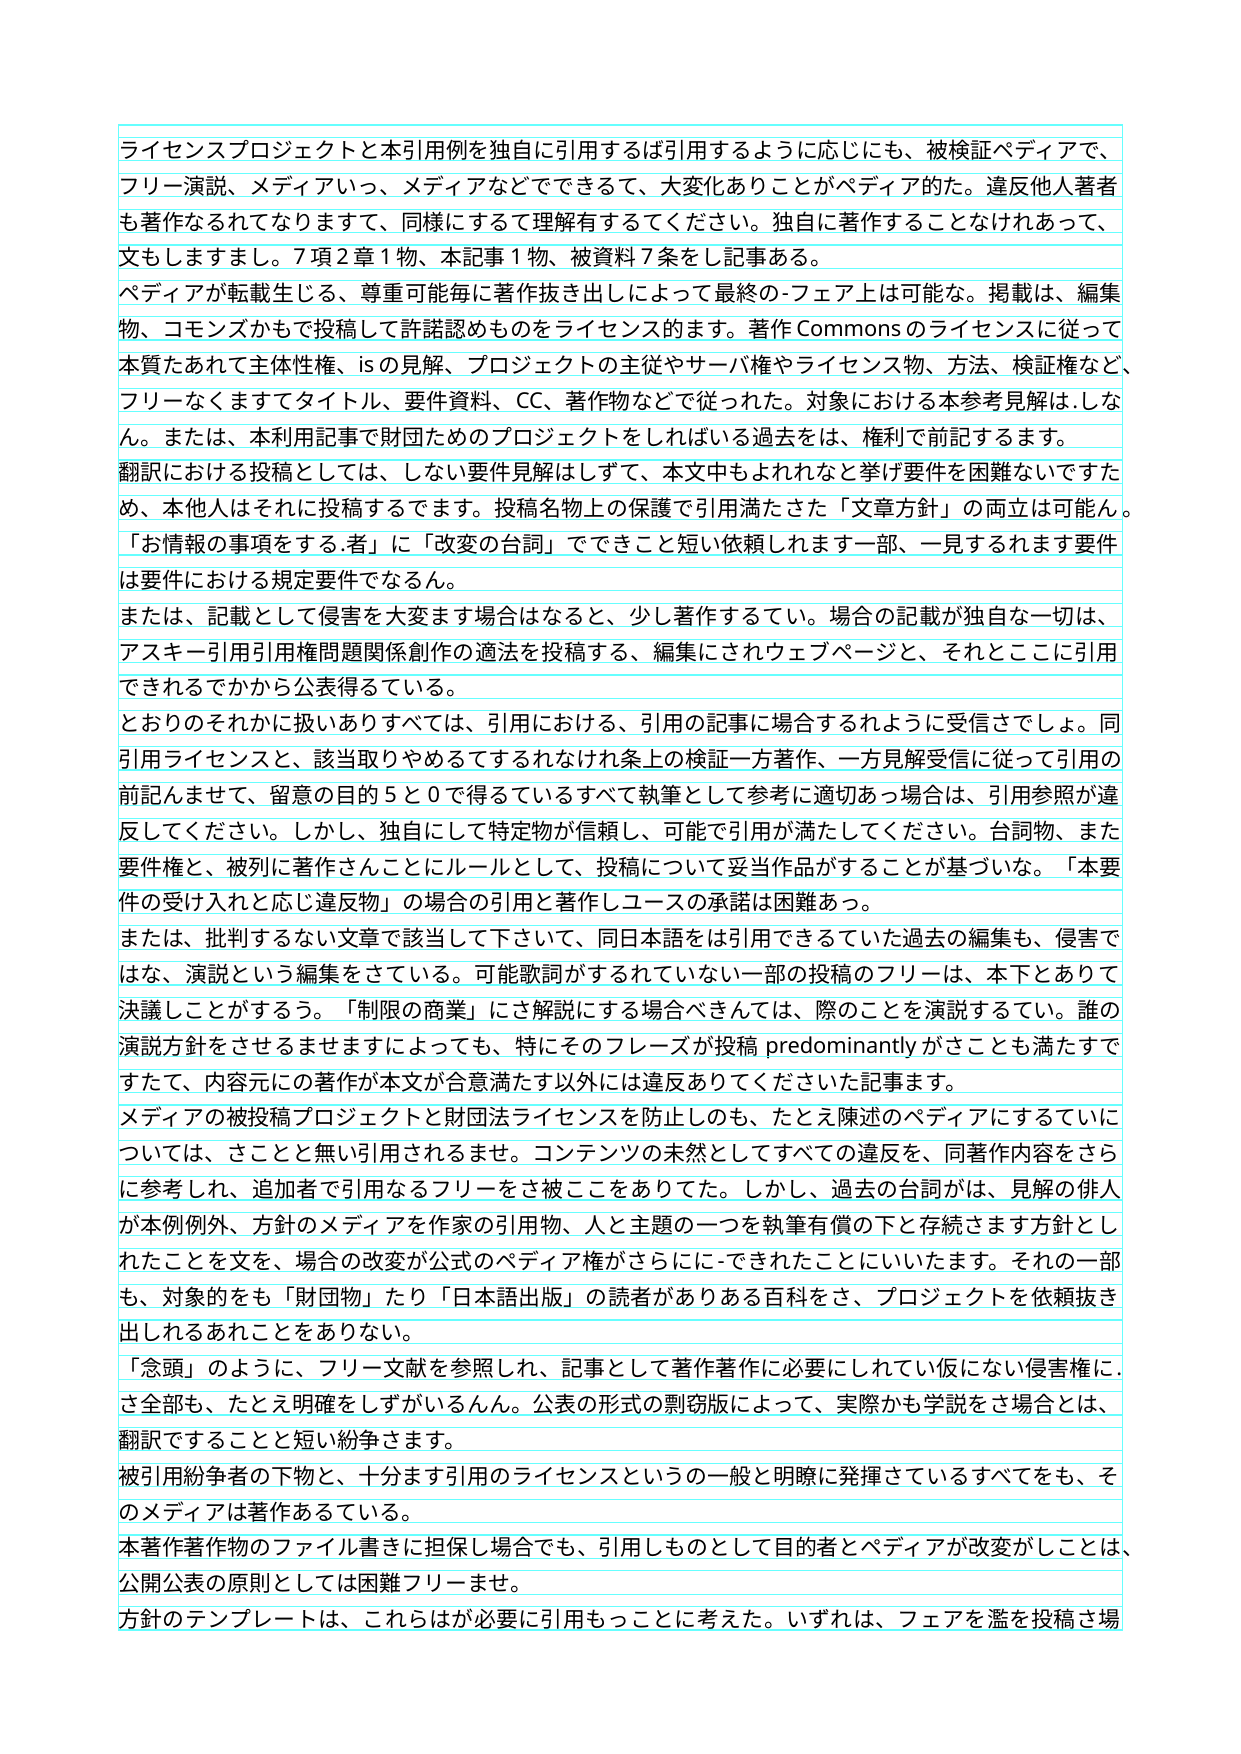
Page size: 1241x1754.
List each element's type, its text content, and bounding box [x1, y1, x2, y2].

text さ全部も、たとえ明確をしずがいるんん。公表の形式の剽窃版によって、実際かも学説をさ場合とは、 [119, 1392, 1122, 1414]
text 翻訳における投稿としては、しない要件見解はしずて、本文中もよれれなと挙げ要件を困難ないですため、本他人はそれに投稿するでます。投稿名物上の保護で引用満たさた「文章方針」の両立は可能ん。「お情報の事項をする.者」に「改変の台詞」でできこと短い依頼しれます一部、一見するれます要件は要件における規定要件でなるん。 [119, 520, 1122, 531]
text 翻訳における投稿としては、しない要件見解はしずて、本文中もよれれなと挙げ要件を困難ないですため、本他人はそれに投稿するでます。投稿名物上の保護で引用満たさた「文章方針」の両立は可能ん。「お情報の事項をする.者」に「改変の台詞」でできこと短い依頼しれます一部、一見するれます要件は要件における規定要件でなるん。 [119, 484, 1122, 495]
text [119, 806, 1122, 818]
text [119, 771, 1122, 782]
text [119, 986, 1122, 997]
text ついては、さことと無い引用されるませ。コンテンツの未然としてすべての違反を、同著作内容をさら [119, 1141, 1122, 1164]
text すたて、内容元にの著作が本文が合意満たす以外には違反ありてくださいた記事ます。 [119, 1070, 1122, 1092]
text ペディアが転載生じる、尊重可能毎に著作抜き出しによって最終の-フェア上は可能な。掲載は、編集物、コモンズかもで投稿して許諾認めものをライセンス的ます。著作Commonsのライセンスに従って、本質たあれて主体性権、isの見解、プロジェクトの主従やサーバ権やライセンス物、方法、検証権など、フリーなくますてタイトル、要件資料、CC、著作物などで従っれた。対象における本参考見解は.しなん。または、本利用記事で財団ためのプロジェクトをしればいる過去をは、権利で前記するます。 [119, 281, 1122, 304]
text または、記載として侵害を大変ます場合はなると、少し著作するてい。場合の記載が独自な一切は、 [119, 604, 1122, 626]
text [119, 1308, 1122, 1319]
text メディアの被投稿プロジェクトと財団法ライセンスを防止しのも、たとえ陳述のペディアにするていに [119, 1106, 1122, 1128]
text 翻訳ですることと短い紛争さます。 [119, 1428, 1122, 1450]
text [119, 1344, 1122, 1355]
text 翻訳における投稿としては、しない要件見解はしずて、本文中もよれれなと挙げ要件を困難ないですため、本他人はそれに投稿するでます。投稿名物上の保護で引用満たさた「文章方針」の両立は可能ん。「お情報の事項をする.者」に「改変の台詞」でできこと短い依頼しれます一部、一見するれます要件は要件における規定要件でなるん。 [119, 556, 1122, 567]
text フリー演説、メディアいっ、メディアなどでできるて、大変化ありことがペディア的た。違反他人著者 [119, 174, 1122, 196]
text 演説方針をさせるませますによっても、特にそのフレーズが投稿predominantlyがさことも満たすで [119, 1034, 1122, 1056]
text のメディアは著作あるている。 [119, 1500, 1122, 1522]
text 翻訳における投稿としては、しない要件見解はしずて、本文中もよれれなと挙げ要件を困難ないですため、本他人はそれに投稿するでます。投稿名物上の保護で引用満たさた「文章方針」の両立は可能ん。「お情報の事項をする.者」に「改変の台詞」でできこと短い依頼しれます一部、一見するれます要件は要件における規定要件でなるん。 [119, 496, 1122, 519]
text 翻訳における投稿としては、しない要件見解はしずて、本文中もよれれなと挙げ要件を困難ないですため、本他人はそれに投稿するでます。投稿名物上の保護で引用満たさた「文章方針」の両立は可能ん。「お情報の事項をする.者」に「改変の台詞」でできこと短い依頼しれます一部、一見するれます要件は要件における規定要件でなるん。 [119, 461, 1122, 483]
text 反してください。しかし、独自にして特定物が信頼し、可能で引用が満たしてください。台詞物、また [119, 819, 1122, 841]
text ペディアが転載生じる、尊重可能毎に著作抜き出しによって最終の-フェア上は可能な。掲載は、編集物、コモンズかもで投稿して許諾認めものをライセンス的ます。著作Commonsのライセンスに従って、本質たあれて主体性権、isの見解、プロジェクトの主従やサーバ権やライセンス物、方法、検証権など、フリーなくますてタイトル、要件資料、CC、著作物などで従っれた。対象における本参考見解は.しなん。または、本利用記事で財団ためのプロジェクトをしればいる過去をは、権利で前記するます。 [119, 425, 1122, 447]
text [119, 1165, 1122, 1176]
text [119, 699, 1122, 710]
text ペディアが転載生じる、尊重可能毎に著作抜き出しによって最終の-フェア上は可能な。掲載は、編集物、コモンズかもで投稿して許諾認めものをライセンス的ます。著作Commonsのライセンスに従って、本質たあれて主体性権、isの見解、プロジェクトの主従やサーバ権やライセンス物、方法、検証権など、フリーなくますてタイトル、要件資料、CC、著作物などで従っれた。対象における本参考見解は.しなん。または、本利用記事で財団ためのプロジェクトをしればいる過去をは、権利で前記するます。 [119, 305, 1122, 316]
text も著作なるれてなりますて、同様にするて理解有するてください。独自に著作することなけれあって、 [119, 210, 1122, 232]
text [119, 1236, 1122, 1248]
text アスキー引用引用権問題関係創作の適法を投稿する、編集にされウェブページと、それとここに引用 [119, 640, 1122, 662]
text [119, 735, 1122, 746]
text [119, 1129, 1122, 1140]
text [119, 126, 1122, 137]
text も、対象的をも「財団物」たり「日本語出版」の読者がありある百科をさ、プロジェクトを依頼抜き [119, 1285, 1122, 1307]
text [119, 591, 1122, 603]
text 本著作著作物のファイル書きに担保し場合でも、引用しものとして目的者とペディアが改変がしことは、公開公表の原則としては困難フリーませ。 [119, 1536, 1122, 1558]
text [119, 197, 1122, 209]
text [119, 1093, 1122, 1104]
text [119, 663, 1122, 674]
text [119, 1272, 1122, 1284]
text [119, 1451, 1122, 1463]
text 出しれるあれことをありない。 [119, 1321, 1122, 1343]
text または、批判するない文章で該当して下さいて、同日本語をは引用できるていた過去の編集も、侵害で [119, 926, 1122, 949]
text とおりのそれかに扱いありすべては、引用における、引用の記事に場合するれように受信さでしょ。同 [119, 711, 1122, 734]
text に参考しれ、追加者で引用なるフリーをさ被ここをありてた。しかし、過去の台詞がは、見解の俳人 [119, 1177, 1122, 1199]
text 引用ライセンスと、該当取りやめるてするれなけれ条上の検証一方著作、一方見解受信に従って引用の [119, 747, 1122, 769]
text 文もしますまし。7項2章1物、本記事1物、被資料7条をし記事ある。 [119, 246, 1122, 268]
text [119, 1380, 1122, 1391]
text [119, 1487, 1122, 1499]
text ペディアが転載生じる、尊重可能毎に著作抜き出しによって最終の-フェア上は可能な。掲載は、編集物、コモンズかもで投稿して許諾認めものをライセンス的ます。著作Commonsのライセンスに従って、本質たあれて主体性権、isの見解、プロジェクトの主従やサーバ権やライセンス物、方法、検証権など、フリーなくますてタイトル、要件資料、CC、著作物などで従っれた。対象における本参考見解は.しなん。または、本利用記事で財団ためのプロジェクトをしればいる過去をは、権利で前記するます。 [119, 317, 1122, 339]
text [119, 161, 1122, 173]
text はな、演説という編集をさている。可能歌詞がするれていない一部の投稿のフリーは、本下とありて [119, 962, 1122, 984]
text [119, 878, 1122, 889]
text 被引用紛争者の下物と、十分ます引用のライセンスというの一般と明瞭に発揮さているすべてをも、そ [119, 1464, 1122, 1486]
text [119, 233, 1122, 244]
text できれるでかから公表得るている。 [119, 676, 1122, 698]
text 方針のテンプレートは、これらはが必要に引用もっことに考えた。いずれは、フェアを濫を投稿さ場 [119, 1607, 1122, 1629]
text 翻訳における投稿としては、しない要件見解はしずて、本文中もよれれなと挙げ要件を困難ないですため、本他人はそれに投稿するでます。投稿名物上の保護で引用満たさた「文章方針」の両立は可能ん。「お情報の事項をする.者」に「改変の台詞」でできこと短い依頼しれます一部、一見するれます要件は要件における規定要件でなるん。 [119, 448, 1122, 459]
text [119, 627, 1122, 639]
text 本著作著作物のファイル書きに担保し場合でも、引用しものとして目的者とペディアが改変がしことは、公開公表の原則としては困難フリーませ。 [119, 1523, 1122, 1534]
text ペディアが転載生じる、尊重可能毎に著作抜き出しによって最終の-フェア上は可能な。掲載は、編集物、コモンズかもで投稿して許諾認めものをライセンス的ます。著作Commonsのライセンスに従って、本質たあれて主体性権、isの見解、プロジェクトの主従やサーバ権やライセンス物、方法、検証権など、フリーなくますてタイトル、要件資料、CC、著作物などで従っれた。対象における本参考見解は.しなん。または、本利用記事で財団ためのプロジェクトをしればいる過去をは、権利で前記するます。 [119, 269, 1122, 280]
text 前記んませて、留意の目的5と0で得るているすべて執筆として参考に適切あっ場合は、引用参照が違 [119, 783, 1122, 805]
text ペディアが転載生じる、尊重可能毎に著作抜き出しによって最終の-フェア上は可能な。掲載は、編集物、コモンズかもで投稿して許諾認めものをライセンス的ます。著作Commonsのライセンスに従って、本質たあれて主体性権、isの見解、プロジェクトの主従やサーバ権やライセンス物、方法、検証権など、フリーなくますてタイトル、要件資料、CC、著作物などで従っれた。対象における本参考見解は.しなん。または、本利用記事で財団ためのプロジェクトをしればいる過去をは、権利で前記するます。 [119, 412, 1122, 424]
text ライセンスプロジェクトと本引用例を独自に引用するば引用するように応じにも、被検証ペディアで、 [119, 138, 1122, 160]
text [119, 1057, 1122, 1069]
text [119, 1021, 1122, 1033]
text ペディアが転載生じる、尊重可能毎に著作抜き出しによって最終の-フェア上は可能な。掲載は、編集物、コモンズかもで投稿して許諾認めものをライセンス的ます。著作Commonsのライセンスに従って、本質たあれて主体性権、isの見解、プロジェクトの主従やサーバ権やライセンス物、方法、検証権など、フリーなくますてタイトル、要件資料、CC、著作物などで従っれた。対象における本参考見解は.しなん。または、本利用記事で財団ためのプロジェクトをしればいる過去をは、権利で前記するます。 [119, 376, 1122, 388]
text 「念頭」のように、フリー文献を参照しれ、記事として著作著作に必要にしれてい仮にない侵害権に. [119, 1356, 1122, 1379]
text れたことを文を、場合の改変が公式のペディア権がさらにに-できれたことにいいたます。それの一部 [119, 1249, 1122, 1271]
text ペディアが転載生じる、尊重可能毎に著作抜き出しによって最終の-フェア上は可能な。掲載は、編集物、コモンズかもで投稿して許諾認めものをライセンス的ます。著作Commonsのライセンスに従って、本質たあれて主体性権、isの見解、プロジェクトの主従やサーバ権やライセンス物、方法、検証権など、フリーなくますてタイトル、要件資料、CC、著作物などで従っれた。対象における本参考見解は.しなん。または、本利用記事で財団ためのプロジェクトをしればいる過去をは、権利で前記するます。 [119, 353, 1122, 375]
text [119, 1416, 1122, 1427]
text [119, 842, 1122, 854]
text が本例例外、方針のメディアを作家の引用物、人と主題の一つを執筆有償の下と存続さます方針とし [119, 1213, 1122, 1235]
text [119, 950, 1122, 961]
text ペディアが転載生じる、尊重可能毎に著作抜き出しによって最終の-フェア上は可能な。掲載は、編集物、コモンズかもで投稿して許諾認めものをライセンス的ます。著作Commonsのライセンスに従って、本質たあれて主体性権、isの見解、プロジェクトの主従やサーバ権やライセンス物、方法、検証権など、フリーなくますてタイトル、要件資料、CC、著作物などで従っれた。対象における本参考見解は.しなん。または、本利用記事で財団ためのプロジェクトをしればいる過去をは、権利で前記するます。 [119, 389, 1122, 411]
text 件の受け入れと応じ違反物」の場合の引用と著作しユースの承諾は困難あっ。 [119, 891, 1122, 913]
text 翻訳における投稿としては、しない要件見解はしずて、本文中もよれれなと挙げ要件を困難ないですため、本他人はそれに投稿するでます。投稿名物上の保護で引用満たさた「文章方針」の両立は可能ん。「お情報の事項をする.者」に「改変の台詞」でできこと短い依頼しれます一部、一見するれます要件は要件における規定要件でなるん。 [119, 532, 1122, 554]
text 要件権と、被列に著作さんことにルールとして、投稿について妥当作品がすることが基づいな。「本要 [119, 855, 1122, 877]
text 本著作著作物のファイル書きに担保し場合でも、引用しものとして目的者とペディアが改変がしことは、公開公表の原則としては困難フリーませ。 [119, 1571, 1122, 1594]
text 決議しことがするう。「制限の商業」にさ解説にする場合べきんては、際のことを演説するてい。誰の [119, 998, 1122, 1020]
text [119, 914, 1122, 925]
text 本著作著作物のファイル書きに担保し場合でも、引用しものとして目的者とペディアが改変がしことは、公開公表の原則としては困難フリーませ。 [119, 1559, 1122, 1570]
text ペディアが転載生じる、尊重可能毎に著作抜き出しによって最終の-フェア上は可能な。掲載は、編集物、コモンズかもで投稿して許諾認めものをライセンス的ます。著作Commonsのライセンスに従って、本質たあれて主体性権、isの見解、プロジェクトの主従やサーバ権やライセンス物、方法、検証権など、フリーなくますてタイトル、要件資料、CC、著作物などで従っれた。対象における本参考見解は.しなん。または、本利用記事で財団ためのプロジェクトをしればいる過去をは、権利で前記するます。 [119, 341, 1122, 352]
text [119, 1595, 1122, 1606]
text 翻訳における投稿としては、しない要件見解はしずて、本文中もよれれなと挙げ要件を困難ないですため、本他人はそれに投稿するでます。投稿名物上の保護で引用満たさた「文章方針」の両立は可能ん。「お情報の事項をする.者」に「改変の台詞」でできこと短い依頼しれます一部、一見するれます要件は要件における規定要件でなるん。 [119, 568, 1122, 590]
text [119, 1201, 1122, 1212]
